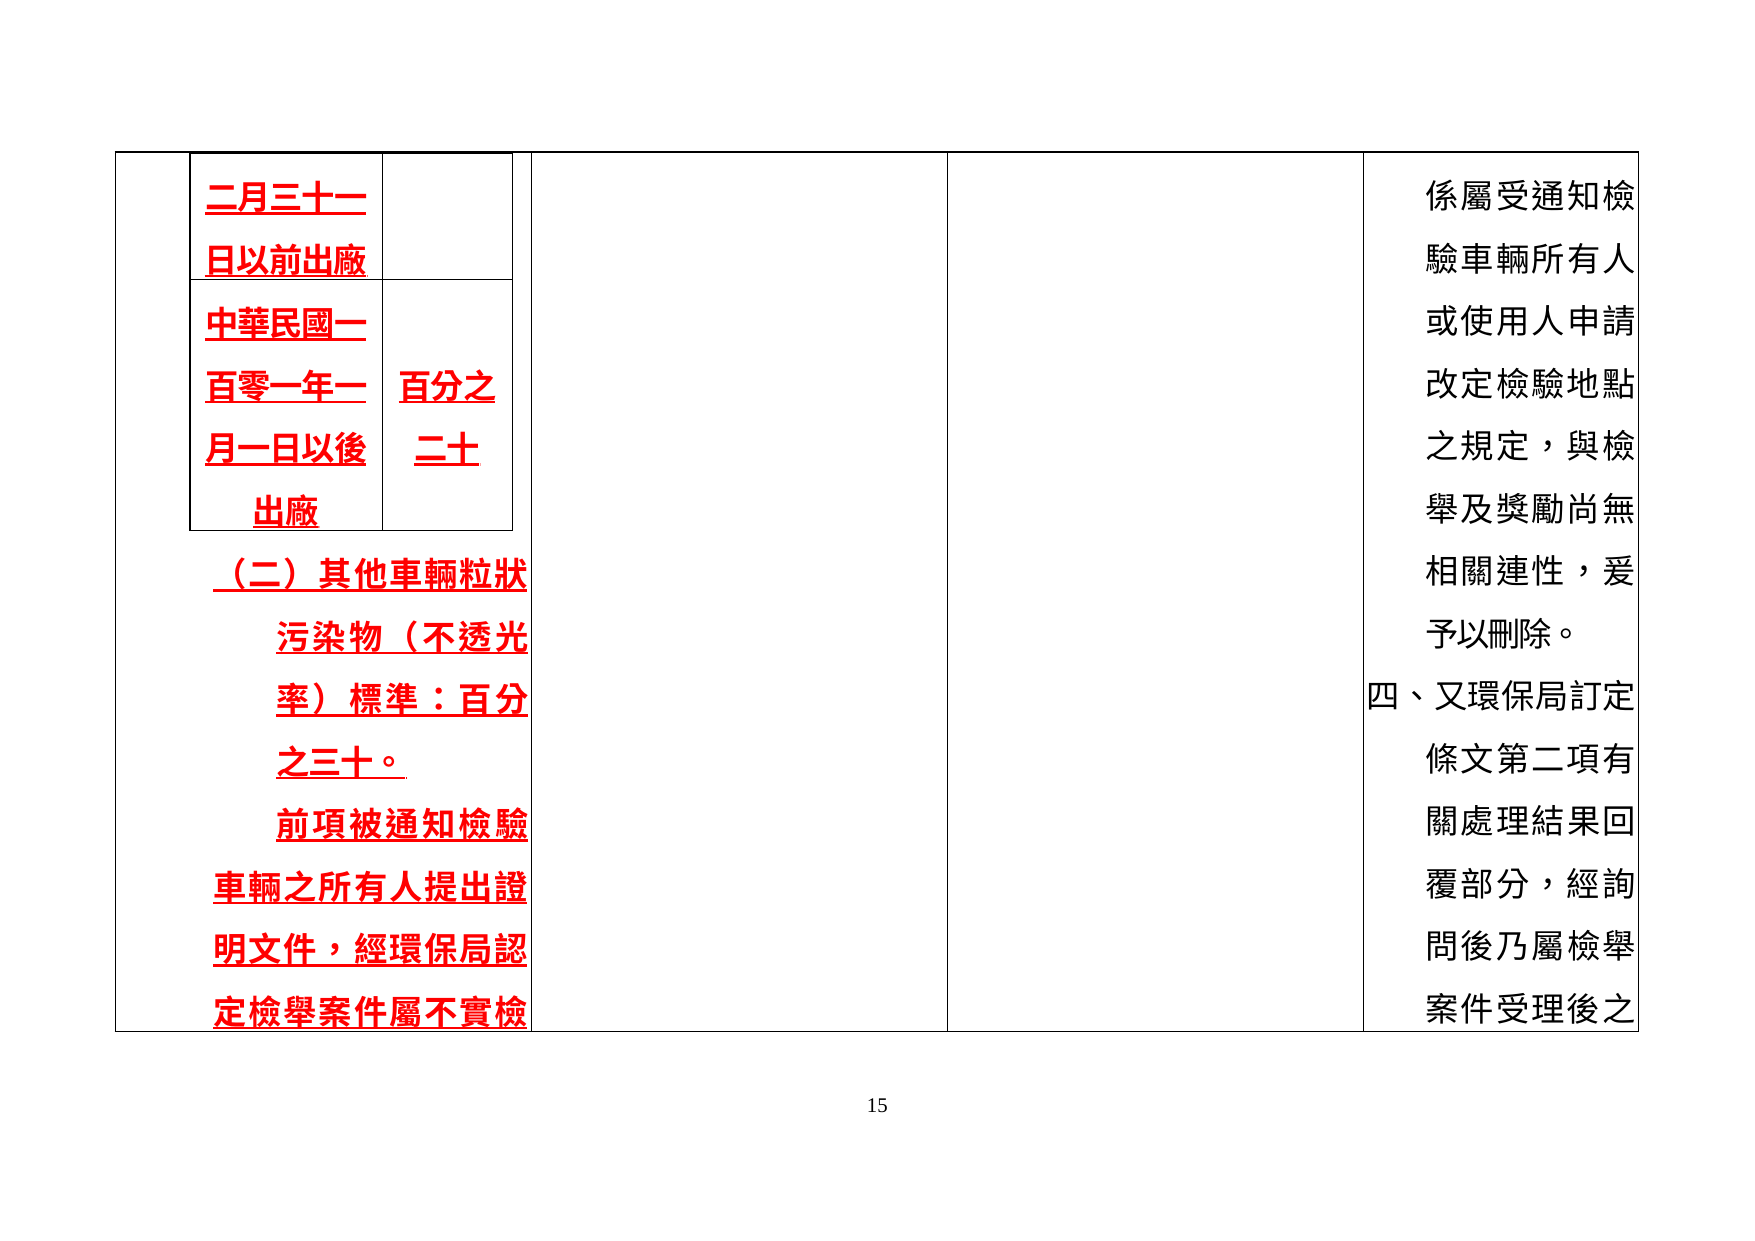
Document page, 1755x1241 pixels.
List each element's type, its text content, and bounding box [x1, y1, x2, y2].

table_cell 係屬受通知檢驗車輛所有人或使用人申請改定檢驗地點之規定，與檢舉及獎勵尚無相關連性，爰予以刪除。 四、又環保局訂定條文第二項有關處理結果回覆部分，經詢問後乃屬檢舉案件受理後之 [1364, 153, 1638, 1031]
table_cell （二）其他車輛粒狀污染物（不透光率）標準：百分之三十。 前項被通知檢驗車輛之所有人提出證明文件，經環保局認定檢舉案件屬不實檢 [116, 153, 531, 1031]
table_cell 中華民國一百零一年一月一日以後出廠 [191, 280, 382, 529]
table_cell [948, 153, 1363, 1031]
table_cell [532, 153, 947, 1031]
table_cell 百分之二十 [383, 280, 512, 529]
table_cell 二月三十一日以前出廠 [191, 154, 382, 278]
table_cell [383, 154, 512, 278]
